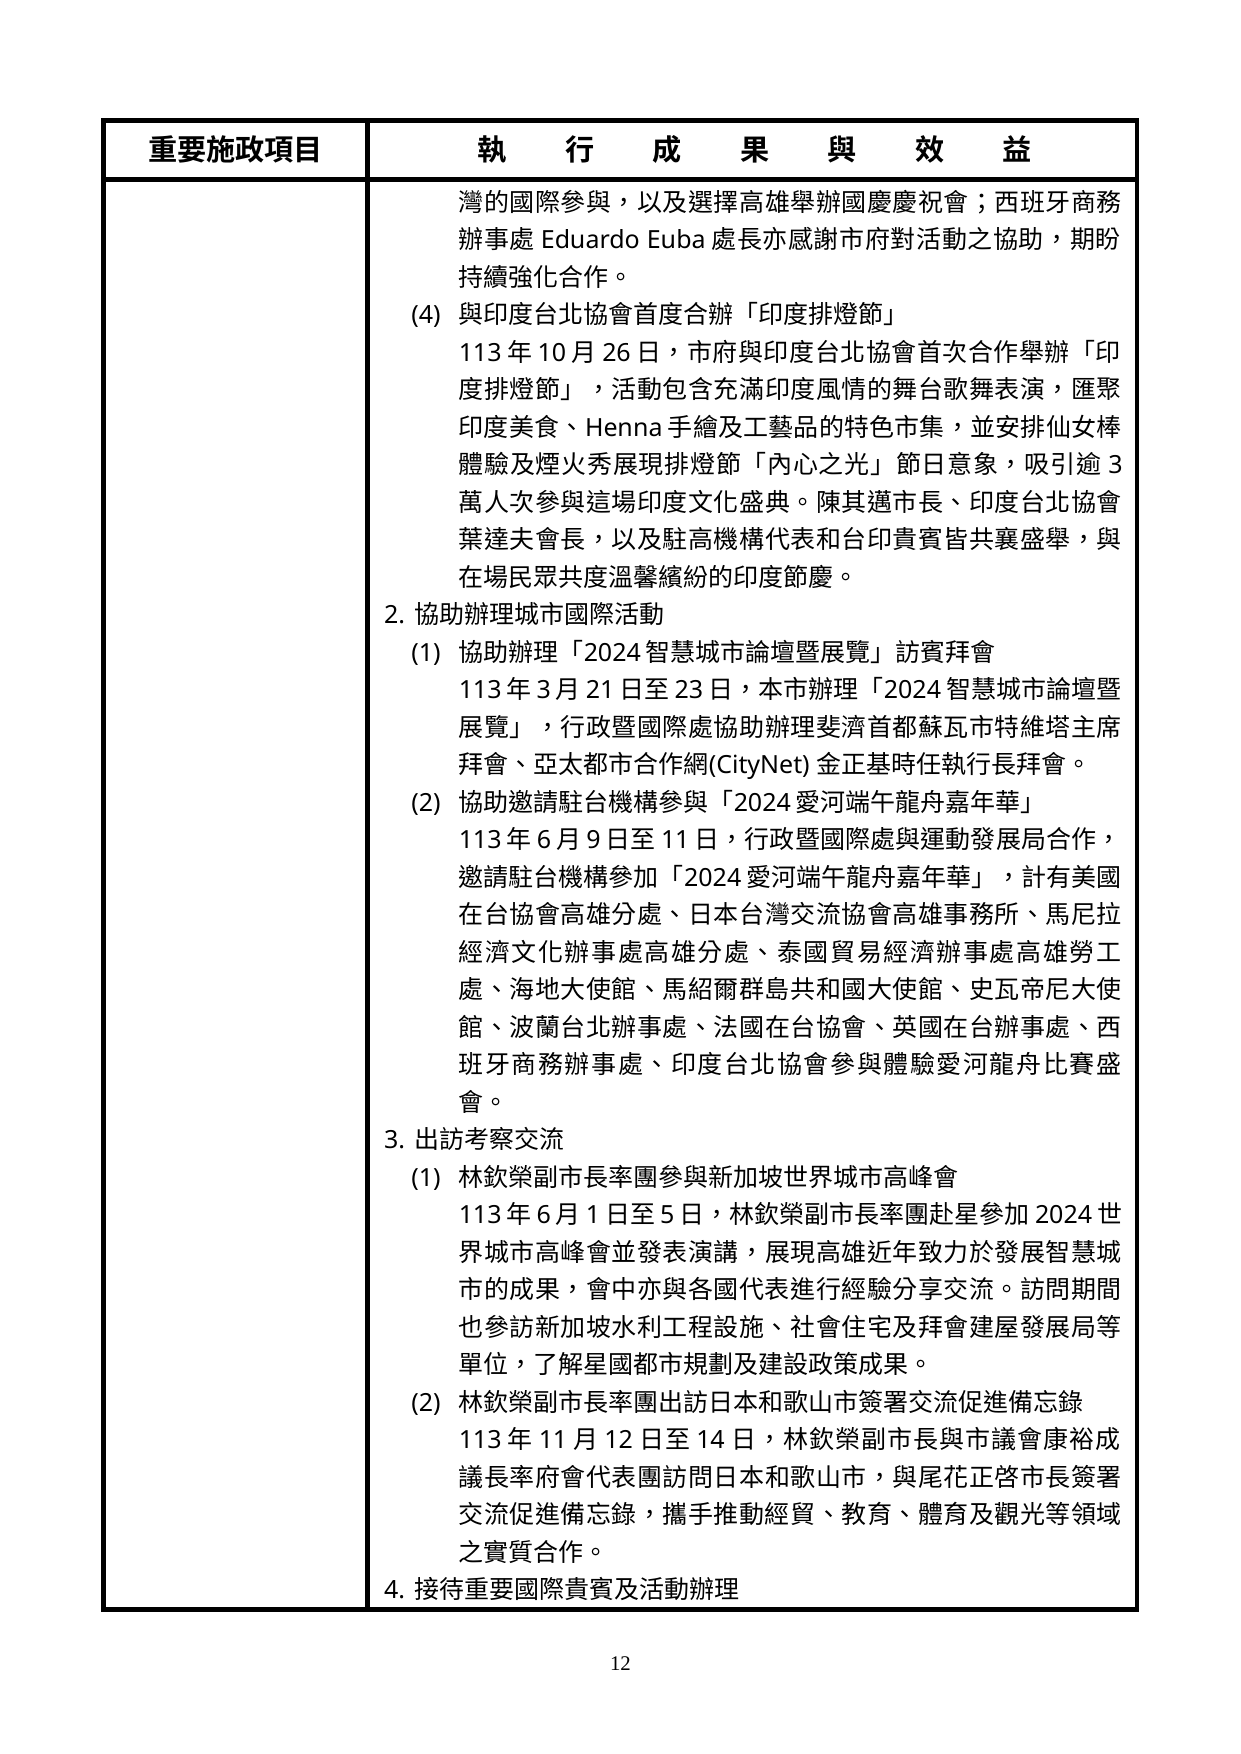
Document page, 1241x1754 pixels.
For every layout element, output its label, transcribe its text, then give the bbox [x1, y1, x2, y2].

table_cell 1.辦理四維及鳳山行政中心環境美綠化 (1)針對四維及鳳山行政中心大樓四周及庭園景觀樹木、花草進行綠美化，定期修剪整理，提供市民舒適的洽公環境。另於公共走道，定期更換擺飾各種花木盆栽，以提升辦公環境景觀，淨化室內空氣。 (2)依據本府四維及鳳山行政中心大樓環境清潔維護實施計畫，辦理環境清潔暨美綠化績效考核2次。 2.加強四維及鳳山行政中心會場利用 (1)為有效提供場地資訊，增進集會場所使用率，於行政暨國際處網站提供會場現況照片、設備簡介、場地使用申請書及單一申請窗口等申辦服務資訊。 (2)113年度四維行政中心中庭、廣場及大禮堂計開放109場次，各會議室等受理申請使用計1,468場次；鳳山行政中心中庭、廣場、大禮堂及多媒體會議室計開放155場次，各會議室等受理申請使用886場次。 3.推動綠色環保採購及優先採購身心障礙福利機構物品 113年度綠色採購，指定項目採購達成率為100%；另113年度優先採購身心障礙福利機構團體生產物品，達成法定比例5%。 4.打造與民眾友善互動之公共空間 (1)受理本府各機關學校申請於四維及鳳山行政中心電梯內海報夾張貼海報計27次，讓市政服務資訊更普及，延伸本府服務市民朋友的觸角。 (2)受理本府各機關學校申請於四維行政中心中庭LED電視牆播放市政宣導短片。 1.辨理四維及鳳山行政中心建築、水電、空調、消防、電梯、通信、廣播、監視系統等公共設備之保養維護管理及各機關申請維修，113年度受理案件計886件，有效維護辦公環境正常運作。 2.辦理四維及鳳山行政中心大樓「高低壓電氣設備檢驗」、「消防設備安全檢查及改善」、「建築物公共安全檢查申報」、「溫室氣體盤查輔導及外部查證案」等業務，以確保公共安全及節能減碳。 1.經管市有宿舍44間，包括首長宿舍3間、多房間職務宿舍32間、單房間職務宿舍6間及眷舍3間。 2.首長職務宿舍（市長官邸）活化，並提供予機關學校或經政府立案之公司、行號或團體等申請辦理展覽、座談會、會議等使用，113年度受理申請借用37場次。 3.為維護宿舍居住品質，不定期派員進行宿舍設施巡查，力求即時修繕、設備汰換。每年6、12月辦理2次宿舍居住事實查考作業。 4.部分宿舍空地及眷舍空屋提供予前金區公所作為綠美化基地及里民休閒聯誼處所，以活化使用。 1.辦理財產新增或報廢減損作業，亦按期彙送各類統計報表至管理系統。 2.經管四維及鳳山行政中心之財產及物品年度盤點工作。 3.不定期辦理財產清查移撥、捐贈、變賣等，以活化並發揮財產最大使用價值。 1.辦理四維行政中心辦公大樓113年防護團講習，參訓人員66人。 2.辦理四維、鳳山行政中心辦公大樓場域113年度自衛消防編組訓練各2次，並將演練成果彙送主管機關消防局備查。 1.辦理四維及鳳山行政中心消防設備汰換工程，提升幫浦能效，新增授信總機自我偵測及防護、多樣式語音警報及警報自動再鳴響功能。 2.辦理鳳山行政中心節能績效保證專案，汰換鳳山行政中心前棟2台冰水主機，降低耗電量，提升使用能效並落實節能減碳。 1.本府臨時人員進用之審核 依據高雄市政府所屬各機關學校臨時人員進用及運用要點規定，合理審核各機關提報進用臨時人員需求，以撙節公帑。截至113年底召開進用臨時人員審核小組會議計11次，審核衛生局、運動發展局、教育局等機關31項提案，同意進用223人。 2.辦理績優基層人員選拔與表揚活動 於113年7月8日假四維行政中心大禮堂由陳其邁市長親自頒獎，表揚50名績優基層人員，頒發獎座及每人獎金1萬元，以肯定辛勞奉獻的基層同仁。 3.辦理職工管理研習 113年分別辦理KPSN2職工人事系統功能說明與實機操作班共4場次，計132人參訓，以提升本府各機關學校職工管理人員對於職工之僱用、待遇給與、差假勤惰、考核獎懲、退休撫卹及人事資料管理等專業知能。 4.辦理基層人員研習講座 113年辦理別讓你的勞保權益睡著了研習班、我的退休後人生研習班、培養職場情緒傷害防護力研習班等3場研習課程，計110人參訓，充實本府各機關所屬基層人員工作知能及啟發工作熱忱。 5.完成勞工退休準備金專戶撥補 為符合勞動基準法第56條第2項規定，113年完成本府各機關勞工退休準備金專戶撥補差額2億3,930萬977元。 6.控管職工人事費成長 依據本府事務勞力替代措施推動方案及開源節流實施要項計畫，落實員額精簡政策，控管人事費成長。113年計精簡工友224人，節省經費1億5,167萬元，精簡業務助理51人，節省經費2,214萬元，共計節省經費1億7,381萬元。 7.辦理工友網路徵才 為落實節能減紙政策，本府所屬各機關、學校如有工友(含技工、駕駛)缺額，可將徵才資訊送行政暨國際處，統一於工友事求人網頁公告，讓職工同仁上網閱覽。113年協助各機關上網公告212次，預估可節省紙張及碳粉費用16萬8,460元。 1.辦理車輛先期審查作業 依據高雄市政府年度施政計畫先期作業要點及中央政府各機關學校購置及租賃公務車輛作業要點，辦理114年度購置公務車輛先期審查作業，共計核列電動車12輛、油電小客車28輛、電動機車96輛、特種車480輛及續租87輛等，經費合計5億4,095萬8,000元。 2.辦理線上申請派用公務車 113年度於線上申請派遣公務車（含禮賓車）計1,543車次。 3.核發臨時停車證 依高雄市政府四維及鳳山行政中心停車場使用管理要點規定113年核發公務臨時停車證1萬709張。 4.製發兩行政中心公務汽機車使用之平面及地下停車證 依高雄市政府四維及鳳山行政中心停車場使用管理要點規定，製發 114~115年停車證數量956張。 1.113年4月25、26日配合監察院辦理112年度第2次地方機關巡察，巡察委員為林國明委員及張菊芳委員，除受理民眾暨團體陳情計9件次外，並分別赴市議會拜會議長康裕成及本府拜會市長陳其邁。且巡察「高雄輕軌交通事故研析與因應策略」，並實地視察「前鎮街口」，另巡察「長期照顧政策執行情形」，並實地視察「高雄市高齡整合長期照護中心」。 2.113年10月24、25日，配合監察院辦理113年度第1次地方機關巡察，巡察委員為葉宜津委員及王美玉委員，除受理民眾暨團體陳情計3件次外，並分別赴市議會拜會議長康裕成及本府拜會市長陳其邁。且巡察「高雄立市楠梓足球場之管理及營運情形」，並實地視察「高雄立市楠梓足球場」，另巡察「茂林情人谷溫泉會館重新營運困境與活化措施」，並實地視察「茂林情人谷溫泉會館」。 1.辦理行政暨國際處研考業務管控及處理。 2.辦理電話服務品質及禮貌測試 依據「高雄市政府行政暨國際處電話服務品質及禮貌測試執行計畫」，不定期進行電話服務品質及禮貌測試，113年度計辦理2次測試、抽測計16人次，導入專業、親切、高效率的電話服務品質，建立良好服務形象，提升服務品質。 3.辦理113年度風險管理作業 為加強各機關內部各項施政計畫管控及落實執行，市府函文請各機關於110年起參照行政院相關規定辦理風險管理作業，行政暨國際處依市府規定於113年2月28日前完成113年度「行政暨國際處風險管理作業計畫書」，俾據以執行，以落實風險管理，實現施政績效。 為保障消費者權益，主動會同主管機關查察主要消費場所及消費商品，如預售屋銷售建案及飯店房價稽查、學校營養午餐、汽車維修定型化契約、自助洗衣店及健身中心聯合查核、觀光遊樂業檢查暨督導考核、果菜批發市場醃漬食品抽驗、月子中心查核、瘦身美容業聯合稽查等項目，加強查察大型百貨公司、商場、量販及視聽歌唱民生消費食品安全及物價查訪，並在重要民俗年節期間，加強民生食品消費安全查察工作，113年計查核47次、212家。 1.建置消費者保護專屬網頁，提供消費者保護相關資訊，並加強消費者保護知識教育宣導。 2.113年行政暨國際處消費者保護官透過媒體專訪，或受邀請擔任講座或至機關學校、民間團體等進行消費者保護教育宣導，共計17場次。 3.不定期的透過網路、電台、有線電視跑馬燈等管道，加強宣導「1950消費者服務專線」與消費者保護相關資訊。 1.113年10月8日與行政院消費者保護處於市府合辦教育研習，課程計有「訂席、外燴服務定型化契約應記載及不得記載事項及契約範本介紹」及「線上遊戲服務爭議之預防與處理」。 2.參加人員計有本府消保業務目的事業主管機關、社團法人台灣消費者保護協會、財團法人中華民國消費者文教基金會南區分會及本府消保志工等52名參加。從衛福部依據消保法第17條所研擬的「訂席、外燴（辦桌）服務定型化契約應記載及不得記載事項」草案及修法歷程介紹、出席人數未達保證桌人數企業經營者得提供寄桌或等值商品服務等，到網路連線遊戲常見爭議（外掛使用、代儲、現金交易、機會型商品、契約終止及退費），對於訂席、外燴服務定型化契約及線上遊戲服務爭議之處理實務有更深刻的認識，有利於協助處理民眾消費爭議，俾保障市民消費權益。 為進一步有效保障消費者權益，113年受理消費事件諮詢計1萬8,752人次；受理消費爭議第一次申訴6,552件，第二次申訴1,418件；辦理消費爭議調解會議計12次，調解204件。 1.遴聘本市消費爭議調解委員會委員 依據「直轄市縣(市)消費者爭議調解委員會設置要點」第2點規定，敦聘府外學者、專業人士、工商團體及消保團體代表等11人與本府消保官4人，擔任本市消費爭議調解會委員，任期自112年3月1日至114年2月28日。 2.遴聘本府消費者保護委員會委員 依據「高雄市政府消費者保護委員會設置要點」第3點辦理，聘請專家學者、工商團體、消保團體及青年學生代表等9人與本府機關代表7人，籌組本府消費者保護委員會，現由羅副市長擔任召集人，任期自112年6月1日至114年5月31日。 分別於113年6月27日、12月25日，召開本府消費者保護委員會議，討論「加強瘦身美容服務查核工作報告，俾預防爭議並維護消費者權益」專案報告、「持續落實托育服務監督管理，以保障市民消費權益」專案報告、「加強夜市、市場攤商安全衛生與充分揭露交易資訊管理，以有效預防與處理消費爭議」專案報告、「持續落實路外停車場管理，俾有效保障消費者權益」專案報告等議案，精進本府消保工作，俾保障民眾消費權益。 賡續擴大本府公文電子交換服務範疇，提升公私部門間之業務溝通聯繫效率，依據「高雄市政府公文電子交換作業要點」，持續受理本市民間組織及團體申請使用本府公文電子交換服務。截至113年12月已受理106個民間組織及團體之申請服務，提升文書資訊服務效能，兼以落實節能減紙減碳政策。 1.113年度辦理原住民事務委員會、海洋局、橋頭、杉林、桃源、那瑪夏、苓雅、路竹、阿蓮、茄萣、旗山區公所等11個機關考評作業，考評結果路竹區公所甲等，將持續辦理各機關檔案管理考評，強化各機關檔案管理效能及檔管人員素質，妥善保存施政紀錄。 2.輔導高雄市政府青年局、高雄市立中醫醫院參加國家發展委員會檔案管理局第21屆金檔獎評獎；輔導稅捐稽徵處黃科員香樺參加第21屆金質獎而獲獎。截至113年，本府計有36個機關榮獲金檔獎、47位檔管人員榮獲金質獎殊榮，績效全國第一。 3.賡續辦理府管檔案移交作業，提升檔案典藏、檢調及應用效益。 1.為強化核心系統-本府第二代公文整合系統及公文電子交換系統之資訊安全，於113年12月5日通過第三方複驗，維持行政暨國際處ISO 27001:2022證書有效性。 2.113年7月29日與113年7月31日辦理行政暨國際處資安政策與目標宣導暨資通安全研習課程，計2場次、117人次參訓。 1.為促進公眾參與，增進民間對公共事務的瞭解、信賴及監督，配合本府開放資料(Open Data)政策，113年計已開放27項資料集供民眾下載使用。同時逐步轉置資料集格式為開放性格式，提升開放資料質量及可用性，讓政府施政資料得以活化加值運用。 2.為落實市政資訊公開，促進民眾了解相關施政及權益，每週一、四定期發行「高雄市政府電子公報」，彙整刊載本府市法規、行政規則、各式政令、公告、公式送達等各類攸關民眾權益之資訊，作為民眾與本府間溝通的橋梁，全年計出刊125期。 為增進市府各機關橫向聯繫、加強各機關與區公所間溝通協調，定期召開市政會議，議定市府重大決策，全年計召開49次，其中7月至11月期間共計12次移地淨零學院，並安排11場AI應用及1場淨零專題演講。 1.妥適安排市長參加各項會議、各界人士拜會等行程（如各項會報、典禮、頒獎表揚、座談會、研討會、記者會、簡報、國內外人士及姊妹市代表拜會等）。 2.妥適安排市長訪查基層、探尋民瘼，聽取基層心聲、瞭解基層急需處理之相關問題及視察各項建設等。 以親切積極之態度，妥適處理市民建議暨陳情事項，並利用本府線上即時服務系統，確實管制、追蹤各項案件之辦理情形，全年透過系統管制受理案件計655件。 處理各項機要業務文件及工作，迅速圓滿達成任務。 辦理訪賓接待業務：113年國際交流越趨熱絡，行政暨國際處致力推廣高雄產業、文化、教育等領域的交流發展，促進高雄和國際城市、駐台外國機構之友好合作機會，共計有98案、1,300人次。 姊妹市及友好夥伴城市之實質交流：113年國際城市往來頻繁，為強化與各方城市之實質合作，行政暨國際處藉邀訪國際城市首長及訪團來高交流、出訪考察及參與慶典活動、與局處合作推廣高雄節慶及國際活動等多元模式，強化與姊妹市及友好夥伴城市合作關係，辦理情形如下： 美國聖安東尼三一大學訪團拜會 113年1月5日，美國聖安東尼市三一大學李佳蔚教授率訪團拜會王啓川副秘書長，聖安東尼市與高雄市有41年姊妹市情誼，兩市持續透過文化和各領域的合作深化厚實情誼。李教授本次和三一大學合唱團學生應邀訪高，與高雄在地合唱團及管弦樂團在大東文化藝術中心共同演出，訪團此行也體驗搭乘期間限定的「小鴨輕軌列車」，參訪駁二、大港橋及高雄流行音樂中心等知名地標，認識高雄的建設與發展。 日本熊本市大西一史市長暨田中敦朗議長一行訪高 113年1月29日至1月31日，日本友好城市熊本市大西一史市長與田中敦朗議長共率府會訪團訪高，拜會陳其邁市長商談半導體產業、城市交通及水資源運用等議題，並前往考察輕軌、捷運等市政建設，了解高雄城市發展規劃及成果。 日本熊本縣知事公室訪高拜會及參訪輕軌 113年2月6日，日本友好城市熊本縣知事公室廣報組山本智勇一行拜會行政暨國際處及觀光局，與本市交流觀光行銷及物產宣傳策略，並參訪輕軌熊本熊車廂。 邀請姊妹市及友好夥伴城市參與2024高雄燈會 113年2月18日至2月20日，行政暨國際處邀請姊妹市及友好夥伴城市訪高，參加「2024冬日遊樂園」活動並欣賞黃色小鴨，共有來自友邦史瓦帝尼首都姆巴巴內市、美國波特蘭市、韓國釜山市、日本熊本縣、熊本市、佐渡市等六個城市代表團齊聚高雄，一同見證高雄10年來的蛻變。訪團除觀賞睽違10年重返高雄的黃色小鴨、體驗創意自力造筏、冬日遊樂園市集外，亦搭乘輕軌參訪亞洲新灣區、駁二藝術特區、高雄流行音樂中心，也參觀衛武營國家藝術中心、佛光山，以及前往美濃進行手繪紙傘、現採橙蜜番茄等活動，讓各國訪賓深刻感受高雄豐富的自然與人文特色。 史瓦帝尼王國姆巴巴內市市長率團訪高拜會 113年2月18日，史瓦帝尼王國首都姆巴巴內市時任Vusi Wilson Tembe市長率團參加2024高雄燈會並拜會陳其邁市長，增進兩市教育等領域之深入互動。 美國波特蘭市市政委員率團訪高拜會 113年2月20日，美國奧勒岡州波特蘭姊妹市由時任丹瑞安（Dan Ryan）市政委員率市府成員，偕同波特蘭－高雄姊妹市協會、玫瑰節基金會、皇家玫瑰協會共18人參加高雄燈會並拜會高雄市政府，與羅達生副市長就促進兩市學生教育交流等議題進行討論。 羅達生副市長率團訪問日本熊本縣及熊本市友好城市 113年2月26日至2月29日，羅達生副市長率行政暨國際處、經濟發展局訪問日本熊本縣市，持續強化雙邊觀光文化、運動、半導體產業及智慧淨零等議題交流，羅達生副市長並與熊本市大西一史市長簽署「新創事業交流合作備忘錄」，以及拜會熊本縣時任蒲島郁夫知事就半導體產業、觀光、交通等議題交換意見，羅副市長亦參觀熊本產業復興博覽會高雄館，帶動高雄品牌宣傳效益。 高雄與科索沃首都普里斯提納締結姊妹市 113年3月20日至3月23日，科索沃首都普里斯提納市拉瑪（Përparim Rama）市長率團訪高參與「2024智慧城市論壇暨展覽」，並於22日拜會陳其邁市長舉行姊妹市締盟儀式，普里斯提納市成為高雄第39個姊妹市及友好夥伴城市。兩座城市未來將於智慧交通、智慧醫療、數位轉型、文化及教育等領域推動實質合作。 協助邀請姊妹市及友好夥伴城市參加「2024智慧城市論壇暨展覽」 113年3月21日至23日，本市辦理「2024智慧城市論壇暨展覽」，行政暨國際處協助邀請姊妹市及友好夥伴城市參加，共有史瓦帝尼姆巴巴內市及菲律賓宿霧市參與。 A.史瓦帝尼王國姆巴巴內市副市長訪高參與「2024智慧城市論壇暨展覽」 113年3月21日至3月23日，史瓦帝尼王國首都姆巴巴內市時任Ayandza Given Mcebo Sigudla副市長受邀參加「2024智慧城市論壇暨展覽」，並於21日拜會羅達生副市長，雙方暢談兩市智慧城市發展，並就英語教育師資等議題進行交流。 B.菲律賓宿霧市市長率團參與「2024智慧城市論壇暨展覽」 113年3月21日至3月24日，時任菲律賓宿霧市麥克．拉瑪(Michael L. Rama)市長率團參與「2024智慧城市論壇暨展覽」活動，並於22日拜會陳其邁市長，陳市長表示，高雄和宿霧都為重要的港灣城市，期待能與宿霧市深化觀光、文化、淨零、產業等領域的合作，深化姊妹市關係。拉瑪市長則回應，兩市擁有超過50年歷史的姊妹市關係，盼能透過參與智慧城市展覽交流各項經驗，提升雙方城市友好情誼。 出訪美國波特蘭姊妹市參與「波特蘭玫瑰節」 113年6月5日至10日，時任陳盈秀副秘書長與市議會及高雄樹德家商表演團隊聯合出訪美國波特蘭姊妹市，參與該市年度盛會「波特蘭玫瑰節」。期間並拜會時任丹瑞安(Dan Ryan)市政委員、出席由時任泰德惠勒(Ted Wheeler)市長舉辦之姊妹市接待會，亦參與玫瑰節花車大遊行，欣賞樹德家商學生「金球飛舞」表演。 邀請姊妹市及友好夥伴城市參與「2024愛河端午龍舟嘉年華」 113年6月9日至11日，行政暨國際處與運動發展局合作，邀請姊妹市及友好夥伴城市參加「2024愛河端午龍舟嘉年華」，計有日本熊本縣及熊本市、美國小岩城市與會。除體驗愛河划龍舟以外，亦安排訪賓參訪內惟藝術中心、高雄市立圖書館總館，體驗藍曬印相法文創手作，以及搭乘輕軌和文化遊艇，遊覽知名的龍貓隧道、亞洲新灣區建設等，帶領訪賓認識高雄的多元魅力與市政發展進程。 高雄與聖克里斯多福及尼維斯首都巴士底締結姊妹市 113年6月25日，我國友邦聖克里斯多福及尼維斯總理特倫斯‧德魯(Terrance Drew)訪高與陳其邁市長會晤，雙方分別代表高雄市及克國首都巴士底市(Basseterre)簽署姊妹市協定，巴士底市成為高雄市第40個締盟城市。陳市長並與德魯總理共同揮舞繪有台克兩國國旗以及高雄城市意象的「大漁旗」，象徵兩國、兩市共榮發展，也盼未來高雄與巴士底在智慧城市、醫療、永續發展以及觀光文化等領域發展實質合作，促進城市關係、深化兩國民主邦誼。 李懷仁副市長率團參與日本友好城市八王子市之八王子祭 113年8月3日至5日，李懷仁副市長率教育局、民政局，並偕中華藝術學校師生出訪參與日本友好城市八王子市之八王子祭，期間拜會八王子市初宿和夫市長與NPO八王子台灣友好交流協會黑須隆一理事長，交流產業、城市治理、農產品及教育等議題。訪團亦參訪東京多摩未來資訊中心、橫濱倉庫群以及豐洲美術館，拓展和日本之交流機會。 2024高雄國際夏令營 113年8月15日至19日，行政暨國際處舉辦「2024高雄國際夏令營」，邀請本市之姊妹市及友好夥伴城市，以及各國大學生來高，與在地大學生一起從藝術文化、市政建設、科技產業等方面深度認識高雄特色。今年活動有來自美國、日本、韓國、越南、菲律賓、墨西哥、馬來西亞、斯洛伐克8國及台灣共35名大學生參加，於5天4夜行程裡參觀高雄流行音樂中心、駁二藝術特區與圖書館總館永續綠建築，並搭乘輕軌體驗高雄低碳運具、深入美濃品味客家傳統風情、在日光小林社區感受大武壠族的原民活力，充分體驗高雄科技與文化兼具的魅力，也讓各國學生透過夏令營的互動分享建立緊密情誼、從青年世代扎根高雄與國際間的友好交流關係。 歡迎史瓦帝尼王國青年外籍老師 113年9月13日，行政暨國際處張硯卿處長偕教育局吳立森局長代表市府設宴歡迎非洲友邦史瓦帝尼青年外籍老師，前來高雄各級學校進行英語教學。張硯卿處長感謝青年教師協助推進高雄的雙語教育，並進一步深化本市與史瓦帝尼首都姆巴巴內市的姊妹市情誼與實質互動。 與象牙海岸聖佩德羅市締盟結姊妹市 113年11月5日，象牙海岸聖佩德羅市西塞（KEITA Nakaridja EPSE CISSE）市長率團訪高，與陳其邁市長簽署高雄市與聖佩德羅市姊妹市協定，聖佩德羅市成為高雄第41個姊妹市及友好夥伴城市，厚實台象兩國情誼，也是外交部111年復設駐象牙海岸台北代表處以來，具指標性與象徵性的台非城市關係重要進展。陳市長表示，高雄與聖佩德羅市同為港灣城市，雙方將攜手開啟青年教育、文化等領域進一步合作。 「大港好克─國際學伴計畫」深化友邦及姊妹市互動 113年11月23日至24日，為促進高雄與聖克里斯多福及尼維斯首都巴士底姊妹市青年國際交流，市府首度與聖克里斯多福及尼維斯大使館合辦「大港好克─國際學伴計畫」，兩天活動帶領兩國學子走訪高雄駁二藝術特區、大港橋及進行哈瑪星文史巡禮等，並透過一對一學伴友好互動深化青年國際情誼。 與駐台機構合辦城市行銷等國際活動 與法國在台協會、台灣法國人協會合辦「法國生活節在高雄」 113年6月7日至9日，本府與法國在台協會、台灣法國人協會首度合辦「法國生活節在高雄—普羅旺斯的海風，相遇在駁二」活動，包含法式美食、手作市集、文化體驗及法式餐廳等內容，搭配來自法國的表演團體演出、露天電影、主題講座、足球與滾球運動體驗及企業圓桌論壇等活動，3天活動累計超過11萬人次參與，促進高雄與法國多元交流與連結。 與日本台灣交流協會首度合辦「2024台日大港水果祭」 113年8月24日至25日，市府與日本台灣交流協會首度合辦「2024台日大港水果祭」，於高雄流行音樂中心海風廣場邀集百家攤商市集，共同推廣台日水果、相關週邊食品及商品，行銷城市特色及物產，並透過舞台表演、互動遊戲，以及邀請台日人氣KOL出席，促進台日文化交流，兩天活動共吸引10萬民眾到場體驗台日年度夏日盛事。 與西班牙商務辦事處首度合辦西班牙國慶慶祝會 113年10月18日，市府與西班牙商務辦事處合作，首度於高雄舉行西班牙國慶慶祝會，陳其邁市長感謝西班牙支持台灣的國際參與，以及選擇高雄舉辦國慶慶祝會；西班牙商務辦事處Eduardo Euba處長亦感謝市府對活動之協助，期盼持續強化合作。 與印度台北協會首度合辦「印度排燈節」 113年10月26日，市府與印度台北協會首次合作舉辦「印度排燈節」，活動包含充滿印度風情的舞台歌舞表演，匯聚印度美食、Henna手繪及工藝品的特色市集，並安排仙女棒體驗及煙火秀展現排燈節「內心之光」節日意象，吸引逾3萬人次參與這場印度文化盛典。陳其邁市長、印度台北協會葉達夫會長，以及駐高機構代表和台印貴賓皆共襄盛舉，與在場民眾共度溫馨繽紛的印度節慶。 協助辦理城市國際活動 協助辦理「2024智慧城市論壇暨展覽」訪賓拜會 113年3月21日至23日，本市辦理「2024智慧城市論壇暨展覽」，行政暨國際處協助辦理斐濟首都蘇瓦市特維塔主席拜會、亞太都市合作網(CityNet) 金正基時任執行長拜會。 協助邀請駐台機構參與「2024愛河端午龍舟嘉年華」 113年6月9日至11日，行政暨國際處與運動發展局合作，邀請駐台機構參加「2024愛河端午龍舟嘉年華」，計有美國在台協會高雄分處、日本台灣交流協會高雄事務所、馬尼拉經濟文化辦事處高雄分處、泰國貿易經濟辦事處高雄勞工處、海地大使館、馬紹爾群島共和國大使館、史瓦帝尼大使館、波蘭台北辦事處、法國在台協會、英國在台辦事處、西班牙商務辦事處、印度台北協會參與體驗愛河龍舟比賽盛會。 出訪考察交流 林欽榮副市長率團參與新加坡世界城市高峰會 113年6月1日至5日，林欽榮副市長率團赴星參加2024世界城市高峰會並發表演講，展現高雄近年致力於發展智慧城市的成果，會中亦與各國代表進行經驗分享交流。訪問期間也參訪新加坡水利工程設施、社會住宅及拜會建屋發展局等單位，了解星國都市規劃及建設政策成果。 林欽榮副市長率團出訪日本和歌山市簽署交流促進備忘錄 113年11月12日至14日，林欽榮副市長與市議會康裕成議長率府會代表團訪問日本和歌山市，與尾花正啓市長簽署交流促進備忘錄，攜手推動經貿、教育、體育及觀光等領域之實質合作。 接待重要國際貴賓及活動辦理 史丹佛大學學者訪團訪高拜會 113年1月3日，美國史丹佛大學胡佛研究所祁凱立（Dr. Kharis Templeman）博士與美國奧克蘭大學蘇巧寧副教授率領奈特—漢尼斯學者獎學金（Knight-Hennessy Scholars）訪團拜會市府，與陳其邁市長討論半導體、商業、人文教育、社會福利等多元議題。 台灣安倍晉三之友會訪高拜會 113年1月22日，台灣安倍晉三之友會由葉建揚執行長偕同時任日本產經新聞台北支局矢板明夫支局長，率錄取該會第二屆獎學金的日本在台留學生訪高拜會陳其邁市長。陳市長表示感謝台灣安倍晉三之友會長期推動台日交流，並盼日本學生於在學期間更了解台灣，讓台日關係更加友好。 日本島根縣出雲市議會訪高拜會 113年1月24日，日本島根縣出雲市議會7位市議員拜會陳其邁市長，商議增進兩市間觀光、中學生教育及農業等領域之合作交流事宜。 日本青森縣陸奧市山本知也市長訪高拜會 113年1月29日，日本青森縣陸奧市長山本知也率團拜會羅達生副市長，交流雙邊教育、海洋及觀光等合作議題。 日本富山縣光澤智樹議員訪高拜會 113年2月19日，日本富山縣議會冰見市代表光澤智樹議員拜會王啓川副秘書長，對於該市在能登半島大地震後，立即收到陳其邁市長和鼓山區長鄭明興的慰問，表達誠摯感謝。 美國加州托倫斯市台裔市長陳光豪訪高拜會 113年2月23日，美國加州托倫斯市（Torrance）陳光豪（George K. Chen）市長拜會羅達生副市長，洽談兩市經貿發展、新創產業以及淨零碳排等市政交流議題。 美國加州西柯汶納市時任吳桐淮副市長訪高拜會 113年2月26日，美國加州西柯汶納市（West Covina）時任吳桐淮（Tony Wu）副市長拜會林欽榮副市長，雙方就高雄經貿投資環境以及貿易、科技、人才、農漁產業等層面之合作機會交換意見。 日本國際友誼團愛媛俱樂部訪高拜會 113年2月27日，日本國際友誼團愛媛俱樂部由井出博美副會長率團拜會行政暨國際處，商談台日民間互動議題。 日本NPO法人OMOTENASHI國際協議會拜會 113年3月1日，日本NPO法人OMOTENASHI 國際協議會長野岩雄代表理事一行拜會行政暨國際處，就兩市於文化、教育及產業等面向之合作進行交流。 美國奧勒岡州伊凡斯眾議員拜會 113年3月15日，美國奧勒岡州伊凡斯眾議員（Paul Evans）與克萊姆（Brian Clem）前眾議員拜會郭添貴秘書長，雙方洽商教育、港口發展、防災救難演訓合作以及經貿互動等議題。 推廣高雄農特產品予日本友好學校 113年3月18日，繼112年橘高校訪高演出後，為持續深化台日之間城市及青年世代情誼，行政暨國際處、農業局、教育局及新聞局進行跨局處合作，直送高雄大樹金鑽鳳梨汁予日本京都橘高校吹奏樂部師生，高雄女中學生並特別錄製友好交流影片，邀請日本好朋友再來高雄。 與美日駐高機構推廣在地美食 113年3月19日，陳其邁市長與美國在台協會高雄分處(AITK)張子霖處長及日本台灣交流協會高雄事務所奧正史所長分享私房牛肉麵，以美食會友，並推廣在地美食文化。 紐西蘭羅托路亞市長拜會 113年3月20日，紐西蘭羅托路亞市（Rotorua）塔普塞爾市長（Tania Tapsell）拜會林欽榮副市長，雙方就城市永續發展、原住民族及觀光等合作議題交換意見。 CityNet時任金正基執行長拜會 113年3月21日，亞太都市合作網（CityNet）時任執行長金正基訪高參加 「2024高雄智慧城市論壇暨展覽」並拜會陳其邁市長，雙邊就環境永續及智慧城市等議題進行交流。 斐濟首都蘇瓦市主席特維塔拜會 113年3月23日，斐濟共和國首都蘇瓦市特維塔（Tevita Boseiwaqa）主席訪高參加「2024高雄智慧城市論壇暨展覽」，並拜會陳其邁市長商討環境永續、智慧城市等議題。 愛丁堡大學及英國CPC創新局拜會 113年3月25日，愛丁堡大學及英國CPC創新局訪高參加「2024智慧城市論壇暨展覽」並拜會行政暨國際處交流藝文、科技及智慧城市等議題。 日本東京都荒川區議員訪團拜會 113年3月26日，日本東京都荒川區議會東亞政治經濟研究會代表茂木弘議員率訪團拜會林欽榮副市長，討論高雄圖書館營運、輕軌建設及綠美化等城市發展經驗，訪團亦參訪高雄市立圖書總館，以及搭乘高雄輕軌遊覽港區與「龍貓隧道」等景點。 東京日台交流會高橋安喜夫副代表拜會 113年4月2日，一般社團法人東京日台交流會高橋安喜夫副代表拜會行政暨國際處，就鹿兒島縣鹿兒島市、種子島與本市可交流面向進行會商。 菲律賓北伊羅戈省馬諾托克省長拜會 113年4月11日，菲律賓北伊羅戈省(Province of Ilocos Norte)馬諾托克(Matthew Marcos-Manotoc)省長訪高拜會陳其邁市長。雙方洽談產業、淨零轉型、航運、再生能源、觀光與藝術文化等議題。 加拿大國際友誼團梅迪辛哈特俱樂部拜會 113年4月12日，加拿大國際友誼團梅迪辛哈特（Medicine Hat）俱樂部拜會行政暨國際處，商議國際交流及文化外交之合作等面向。 友邦巴拉圭參議長歐斐拉訪高 113年4月18日，南美洲友邦巴拉圭共和國國會暨參議院歐斐拉（Silvio Adalberto Ovelar Benítez）議長訪高，陳其邁市長歡迎並安排巴國民主友人搭乘文化遊艇，感受高雄港灣城市魅力及亞洲新灣區最新發展。郭添貴秘書長亦代表致贈紀念禮品及在地特產讓訪賓更加認識高雄特色。 阿曼國會諮詢議會財經委員會拜會 113年5月1日，阿曼國會諮詢議會財經委員會主席阿邁德．沙爾奇(H.E. Ahmed Said Al-Sharqi)議員率團拜會陳其邁市長，商討雙邊水產、觀光、經貿投資等領域交流事項。 熊本縣玉名市藏原隆浩市長拜會 113年5月27日，日本友好城市熊本縣轄下玉名市藏原隆浩市長率團訪高，與陳其邁市長針對文化表演、觀光及學生教育等合作議題交換意見。 阿拉伯聯合大公國杜拜經濟整合區管理局拜會 113年5月30日，阿拉伯聯合大公國杜拜經濟整合區管理局莫罕默德·薩瑞尼(Dr. Mohammed Al Zarooni)執行主席偕同那席爾·馬丹尼(Mr. Nasser Al Madani)資深顧問訪高拜會羅達生副市長，就智慧城市、淨零永續及經貿等議題進行交流。 日本參議院「TY會」拜會 113年7月2日，由日本參議員滝波宏文(TAKINAMI, Hirofumi)與參議員吉川有美(YOSHIKAWA, Yumi)設立之「TY會」偕友台議員訪高拜會陳其邁市長，討論各項台日互動關係議題。 與波蘭格丁尼亞市簽署城市合作意向書 113年7月30日，波蘭格丁尼亞(Gdynia)市科西奧雷克(Aleksandra Kosiorek)市長率團訪高，與陳其邁市長在波蘭台北辦事處高則叡(Cyryl Jacek Kozaczewski)處長見證下簽署城市合作意向書，期盼兩市在智慧城市等各領域展開合作，雙方並商議規劃在智慧交通、經貿、文化教育及港口發展等議題之交流。行政暨國際處亦安排訪團參訪高雄智慧運輸中心、駁二藝術特區、淨零學院、台灣港務公司及亞灣新創園，介紹高雄推動智慧城市及淨零永續成果，更加開創兩市實質合作機會。 日本眾議院佐佐木紀議員拜會 113年7月30日，身兼日華議員懇談會「地方交流促進小組」召集人的日本眾議院佐佐木紀議員訪高，與陳其邁市長會商高雄與日本學生旅行交流等合作事項。 日本和歌山市議會訪團拜會 113年7月30日，日本和歌山市議會丹羽直子議長偕日台友好和歌山市議會議員連盟遠藤富士雄會長一行訪高，與陳其邁市長洽談觀光、教育及城市交流等領域之合作。 日華親善橫濱市議會議員聯盟拜會 113年7月31日，日本「日華親善橫濱市議會議員聯盟」由小粥康弘團長率團訪高，與李懷仁副市長商談橫濱與高雄教育、災防等領域合作議題。 美國奧勒岡州4大學與文藻外語大學締結姊妹校 113年8月15日，美國奧勒岡州保羅．伊凡斯眾議員(Paul Evans)日偕同西奧勒岡大學(Western Oregon University)、東奧勒岡大學(East Oregon University)、南奧勒岡大學(Southern Oregon University)及奧勒岡理工大學(Oregon Institute of Technology)4所大學校長造訪高雄市文藻外語大學締結姊妹校，陳其邁市長及美國在台協會高雄分處張子霖處長皆出席見證簽署儀式，並樂見高雄與奧勒岡州合作關係更進一步，期許台美雙方拓展教育多元合作。 美加領袖人才參訪計畫訪團拜會 113年8月16日，外交部2024美加領袖人才參訪計畫訪團由美國麻薩諸塞州商務廳廳長郝伊平(Yvonne Hao)率團訪高，與羅達生副市長交流港口、科技、半導體產業供應鏈、智慧城市及城市外交等議題。 日本秋田縣佐竹敬久知事拜會 113年8月21日，日本秋田縣佐竹敬久知事率團訪高，陳其邁市長期待雙方於長期友好交流基礎上持續深化文化觀光及產業領域合作關係。秋田縣亦於高雄百貨辦理物產展推廣農特產品，並熱情參與2024台日大港水果祭，讓台灣及高雄民眾更加認識秋田。 英國蘇格蘭愛丁堡市議會通過高雄友好決議 113年8月22日，英國蘇格蘭首府愛丁堡市議會通過與高雄市關係(Relationship with the City of Kaohsiung)報告案，表達未來持續強化夥伴關係，並發展各領域實質交流；亦期盼高雄能與愛丁堡大學、商會等單位討論合作事宜。 日本熊本學園大學與高雄科技大學拜會 113年9月2日，日本熊本學園大學與高雄科技大學應用日語系師生拜訪行政暨國際處張硯卿處長，日本台灣交流協會高雄事務所奧正史所長共同與會。訪團透過市府簡報了解高雄發展歷史及台日友好交流歷程。 美國東南地區州議會領袖訪問團拜會 113年9月4日，美國東南地區州議會領袖訪問團由團長肯塔基州參議長史岱佛（Robert Stivers）率肯塔基州、喬治亞州、田納西州、北卡羅萊納州、南卡羅萊納州、阿拉巴馬州等東南地區六州參眾議員拜會陳其邁市長。陳其邁市長感謝美國對於台灣民主的堅定支持，盼持續深化台美青年及教育等互動關係。 出席日本「育櫻會」歡迎晚宴 113年9月12日，陳其邁市長出席由台灣之友會黃崑虎總會長舉辦之日本「育櫻會」訪團歡迎晚宴，與日本育櫻會松澤寛文會長及訪團成員交流促進台日友好關係。 英國蘇格蘭愛丁堡市議會議長視訊拜會 113年9月13日，繼愛丁堡市議會8月通過友好高雄決議案後，陳其邁市長與愛丁堡市議會時任凱米‧戴伊議長(Cammy Day)進行視訊會談，針對文化藝術、智慧城市、新創產業等議題商議合作方向。 瑞士台灣商工會聯合總會拜會 113年9月25日，瑞士台灣商工會聯合總會謝瑾會長率團拜會行政暨國際處張硯卿處長，就2025WHA日內瓦遊行、瑞士城市與高雄互動、農產和科技交流等議題進行討論。 韓國高陽市自治管理局拜會 113年9月27日，韓國高陽市自治管理局朴魯善局長率團拜會行政暨國際處張硯卿處長，就簽署友好交流合作備忘錄、教育及公務員交流等議題進行討論。行政暨國際處並協助安排參訪亞灣新創園，訪團亦與經發局就招商及會展產業等議題交換意見。 高雄首度合辦GCTF國際研討會 113年10月1日至2日，高雄市政府首度與外交部、美國在台協會、日本台灣交流協會、澳洲辦事處、加拿大駐台北貿易辦事處，以及國家災害防救科技中心、海洋委員會、國家人權委員會等單位合辦GCTF(全球合作暨訓練架構)「氣候變遷對海洋的影響」國際研討會，高雄市政府也成為全台第一個參與合辦GCTF的地方政府。羅達生副市長代表出席開幕式歡迎來自21國包括氣候變遷、海洋及科學領域的國際學者專家齊聚高雄。羅副市長分享「海洋首都」高雄作為全台最大港灣城市，持續打造智慧港灣，因應氣候變遷做出適切政策回應。行政暨國際處張硯卿處長亦代表市府進行簡報，介紹高雄港、駁二藝術特區的蛻變，以及在半導體、綠色運輸、演唱會經濟、城市外交等方面成果。共計161名與會者以實體及線上方式參與研討會，讓國際友人了解高雄城市轉型發展經驗，以促成更多國際合作機會。 友邦吐瓦魯國總理訪高 113年10月11日，友邦吐瓦魯國戴斐立(Feleti Penitala Teo)總理率團出席國慶活動並訪高會晤陳其邁市長，雙邊暢談氣候變遷、智慧防災、漁業交流、城市關係等議題。 蘇格蘭議會友台事務跨黨派小組拜會 113年10月12日，蘇格蘭議會友台事務跨黨派小組共同主席格林傑(Jamie Greene)議員、共同主席格蘿妲(Rhoda Grant)議員及雅嬁(Karen Adam)議員共同出席國慶活動，並南下拜會陳其邁市長洽談雙方智慧城市、經貿科技、醫療及城市等多元合作機會。 日本新潟縣五泉市田邊正幸市長拜會 113年10月16日，日本新潟縣五泉市田邊正幸市長率團拜會陳其邁市長，商議觀光、文化及農業領域交流，田邊市長並代表五泉市捐贈賑災金慰問山陀兒颱風災情。訪團亦於農業局與甲仙區公所安排下參訪當地商家和農家，促進芋頭等農產品及區政合作。 非洲阿彌陀佛關懷中心拜會 113年12月11日，非洲阿彌陀佛關懷中心創辦人慧禮法師帶領史瓦帝尼分院師生拜會羅達生副市長，羅副市長表示感佩阿彌陀佛關懷中心長期深耕非洲的善心義舉，市府亦拋磚引玉加入助養行列，盼與民間共同支持公益善行。院童為感謝台灣各界長年來支助的愛心善行，亦現場演唱多首經典台語歌曲，用笑容和舞蹈展現活潑與熱情。 與青森縣、陸奧市簽署國際交流促進備忘錄 113年12月16日，日本青森縣宮下宗一郎知事與陸奧市山本知也市長聯合率團訪高，於日本台灣交流協會高雄事務所奧正史所長見證下，與陳其邁市長簽署國際交流促進備忘錄，三方未來將共同推動在農漁物產、台日觀光及教育、產業等領域交流合作。 日本靜岡縣沼津市長賴重秀一拜會 113年12月17日，日本靜岡縣沼津市賴重秀一市長率團訪高，盼延續兩市因日治時期工程師飯田豐二設計下淡水溪鐵橋(高屏舊鐵橋)等事蹟結下之情誼，並促成雙方在觀光領域的推廣合作。在陳其邁市長見證下，賴重市長與觀光局長高閔琳簽署觀光交流協定，陳市長表示樂見雙方未來攜手促成更多觀光交流，大樹區公所亦安排訪團參訪飯田豐二先生建造之下淡水溪鐵橋及飯田豐二先生紀念碑等，增進兩市在歷史與觀光層面的連結與互相了解。 與烏克蘭利沃夫市簽署完整城市網絡意向書 113年12月30日，烏克蘭西部第一大城利沃夫市(Lviv)薩多維市長(Andriy Sadovyy）率團訪高拜會陳其邁市長，雙方針對醫療合作及社區重建等議題進行深入交流，並簽署「完整城市網絡(UNBROKEN Cities Network)」意向書，象徵高雄市支持和平，並對建立互助網絡的認同。 5.強化與駐台機構互動 瑞士商務辦事處陶方婭處長訪高拜會 113年1月23日，瑞士商務辦事處陶方婭(Claudia Fontana Tobiassen)處長拜會陳其邁市長，雙方就高雄經貿投資環境、觀光、產業轉型以及與瑞士的潛在合作機會交換意見。 日本台灣交流協會高雄事務所奧正史所長出席2024高雄燈會歡迎午宴 113年2月19日，行政暨國際處舉辦歡迎午宴宴請參與「2024冬日遊樂園」之姊妹市及友好夥伴城市，日本台灣交流協會高雄事務所奧正史所長亦出席和各城市代表進行互動。 陳其邁市長出席英國在台辦事處「南台灣感恩酒會」 113年2月22日，陳其邁市長出席英國在台辦事處舉辦之「南台灣感恩酒會」，並與時任鄧元翰（John Dennis）代表討論高雄與英國各項合作議題。 泰國貿易經濟辦事處文那隆代表拜會 113年3月15日，泰國貿易經濟辦事處文那隆代表履新拜會陳其邁市長，討論雙邊觀光、智慧城市及泰國陸橋計畫等交流議題。 斯洛伐克經濟文化辦事處霍布諾代表拜會 113年3月18日，斯洛伐克經濟文化辦事處霍布諾（Bruno Hromy）代表拜會陳其邁市長，探討雙方電動巴士及數位科技等領域合作。 拜會印度台北協會葉達夫會長 113年4月10日，行政暨國際處張硯卿處長拜會印度台北協會葉達夫(Manharsinh Yadav)會長，就雙方各項合作事宜交換意見。 出席2024新加坡電影節開幕記者會活動 113年4月13日，郭添貴秘書長出席由新加坡駐台北商務辦事處、文化部以及高雄電影館共同規劃舉辦之「2024新加坡電影節開幕記者會」活動，並代表市府開場致詞。 法國在台協會龍燁主任訪高拜會 113年4月17日，法國在台協會龍燁（Franck Paris）主任拜會陳其邁市長，洽商體育、藝文活動等領域之互動。 澳洲辦事處馮國斌代表訪高拜會 113年4月18日，澳洲辦事處馮國斌代表（Robert Fergusson）首度訪高拜會陳其邁市長，擔任台澳紐國會友好聯誼會長的立委邱議瑩也特別出席與會，廣泛商討淨零轉型、原住民族交流以及雙語政策合作等議題。 英國在台辦事處時任鄧元翰代表拜會 113年5月2日，英國在台辦事處時任鄧元翰(John Dennis)代表拜會陳其邁市長，洽商國際情勢、淨零轉型、教育及文化等議題。 比利時台北辦事處馬徹處長拜會 113年5月6日，比利時台北辦事處馬徹(Matthieu Baudouin A. Branders)處長首次訪高，拜會郭添貴秘書長洽談淨零、產業、離岸風電及文化交流等議題。 出席英國國王華誕慶祝晚會 113年6月20日，英國在台辦事處舉辦英國國王查爾斯三世華誕慶祝晚會，林欽榮副市長代表市府出席並進行雙邊交流。 西班牙商務辦事處Eduardo Euba處長拜會 113年6月26日，西班牙商務辦事處Eduardo Euba處長拜會陳其邁市長，商談西班牙國慶活動合作事宜，期待促進高雄與西班牙文化、觀光、經貿及港口城市之實質交流。 參與美國國慶酒會 113年7月1日，陳其邁市長參與由美國在台協會高雄分處舉辦之美國國慶酒會，並與時任美國在台協會孫曉雅處長(Sandra Oudkirk)會晤，感謝孫處長對促進台美雙邊合作之貢獻。 日本台灣交流協會片山和之代表訪高拜會 113年7月9日，日本台灣交流協會片山和之代表訪高，與陳其邁市長及日本台灣交流協會高雄事務所奧正史所長聯合拍攝「2024台日大港水果祭」活動宣傳影片，陳市長並與片山和之代表進行會談，商議深化台日交流相關合作。 法國在台協會龍燁主任拜會 113年7月9日，法國在台協會龍燁(Franck Paris)主任拜會陳其邁市長，感謝陳市長支持「法國生活節在高雄—普羅旺斯的海風，相遇在駁二」活動之舉辦，並就高雄設立法國國際學校等事項進行會商。 駐台北以色列經濟文化辦事處游瑪雅代表拜會 113年7月10日，駐台北以色列經濟文化辦事處游瑪雅(Maya Yaron)代表訪高拜會陳其邁市長，討論高雄和以色列教育、新創、淨零等領域互惠合作。 美國在台協會谷立言處長拜會 113年8月7日，美國在台協會(AIT)新任處長谷立言(Raymond Greene)首度訪高，陳其邁市長歡迎谷立言處長再度來台任職，雙方並暢談台美經貿發展、資訊安全與城市外交等議題，期盼在良好合作基礎上進一步攜手深化台美關係。 陳其邁市長錄製祝賀貝里斯獨立43週年暨台貝建交35週年致意影片 113年9月21日，貝里斯駐台大使館舉辦「貝里斯獨立43週年紀念日暨台貝建交35週年慶祝酒會」，陳其邁市長特別錄製致意影片恭賀貝國人民並祝福兩國邦誼永固。 法國在台協會學術合作暨文化處周書安處長拜會 113年9月23日，法國在台協會學術合作暨文化處周書安(Josué Serres)處長訪高拜會，與行政暨國際處張硯卿處長、教育局吳立森局長商討續辦法國生活節在高雄，以及教育交流等議題。 馬來西亞友誼及貿易中心代表艾思妮花拜會 113年9月26日，馬來西亞友誼及貿易中心代表艾思妮花(Aznifah Ghani)拜會陳其邁市長，雙方就智慧城市及經貿等領域進行交流。 印度台北協會葉達夫會長拜會 113年10月8日，印度台北協會葉達夫(Manharsinh Laxmanbhai Yadav)會長與楊丹杰(Dhananjay Singh Yadav)副會長拜會陳其邁市長，感謝市府支持辦理「2024印度排燈節」，並商談高雄與印度在經貿、科技及文化等領域的合作。 外交部林佳龍部長偕23國使節代表訪高 113年11月2日，外交部長林佳龍伉儷偕同23國使節代表團訪高，參訪亞灣5G AIoT創新園區的台灣人工智慧實驗室（Taiwan AI Labs）。陳其邁市長歡迎各國使節代表來訪，並向訪團分享高雄淨零、數位雙軸轉型發展經驗，亦期待推進與國際間的多元實質合作。 陳其邁市長錄製「2024：台荷創新與文化交流年」點燈活動致意影片 113年11月27日，荷蘭在台辦事處於台北舉辦「2024：台荷創新與文化交流年」點燈活動招待會，陳其邁市長特別應邀錄製主題影片，祝福台荷交流更加熱絡。 菲律賓、日本、美國、泰國四駐高機構共同拜會本府 113年12月17日，馬尼拉經濟文化辦事處高雄分處崔瑞霞(Ma. Karina B. Perida-Trayvilla)處長、美國在台協會高雄分處張子霖(Neil H. Gibson)處長、日本台灣交流協會高雄事務所奧正史(OKU Masafumi)所長、泰國貿易經濟辦事處高雄勞工處陳燦榮(Nuthchyawach Sanguanchaiyakrit)處長共同拜會陳其邁市長，討論未來交流方向、「2025日光海島生活節」合作事宜並拍攝宣傳短片。 駐台北韓國代表部李殷鎬代表拜會 113年12月18日，駐台北韓國代表部代表李殷鎬拜會陳其邁市長，雙方就半導體合作、演唱會經濟與觀光交流交換意見，並盼未來共同深化台韓觀光交流關係。 6.召開市府國際關係小組會議，商議高雄國際策略 113年12月30日，林欽榮副市長主持國際關係小組會議，以智慧城市為主題，與來自產學界、青年學生代表就智慧城市國際交流議題、輸出高雄智慧科技應用經驗等方面進行意見交流，並盼持續與民間共同合作，帶動智慧城市產業接軌國際，促進高雄城市外交，提升國際能見度。 行政暨國際處已依「行政院及所屬各機關風險管理及危機處理作業原則」，將風險管理(含內部控制)融入日常作業與決策運作，考量可能影響目標達成之風險，據以擇選合宜可行之策略及設定機關之目標(含關鍵策略目標)，並透過辨識及評估風險，採取內部控制或其他處理機制，以合理確保達成施政目標。 [370, 182, 1135, 1607]
table_cell [106, 182, 365, 1607]
table_header 執 行 成 果 與 效 益 [370, 123, 1135, 177]
table_header 重要施政項目 [106, 123, 365, 177]
